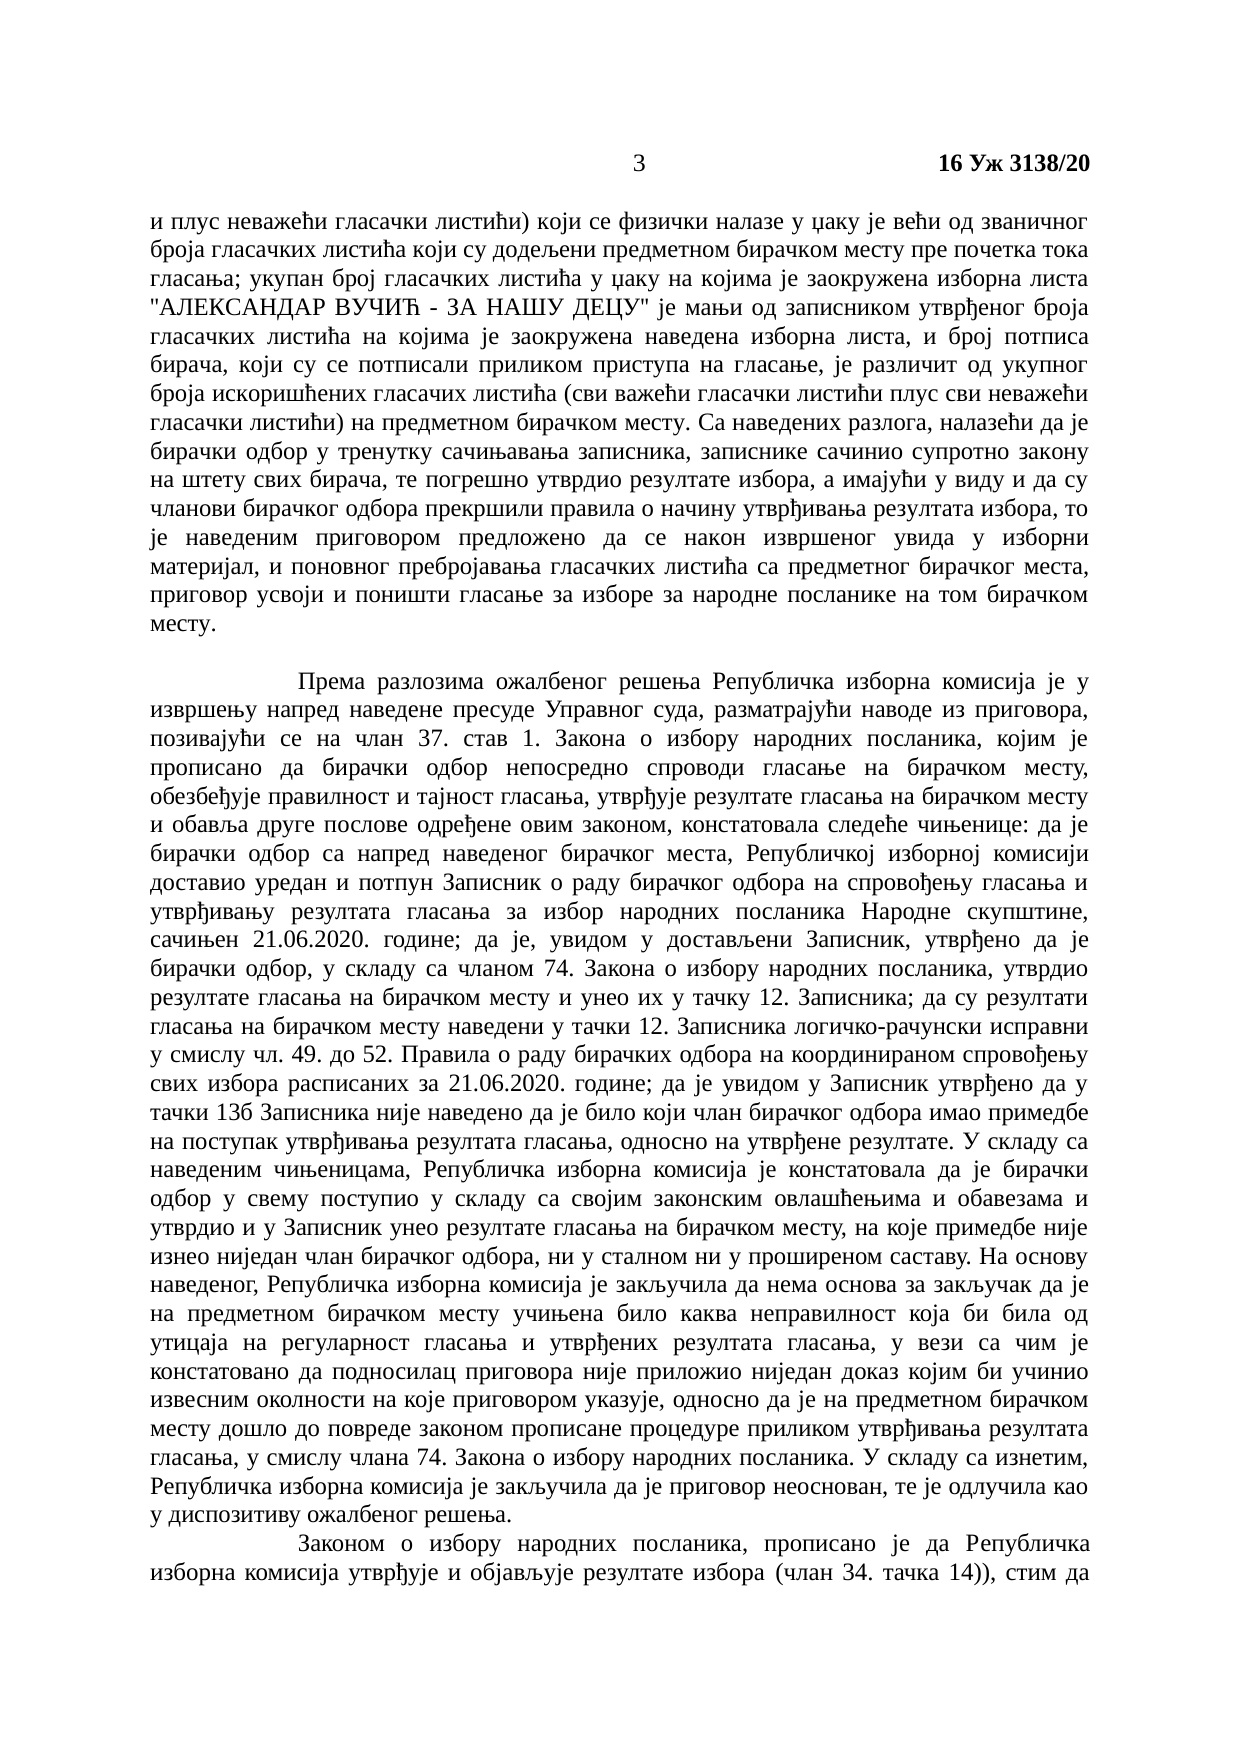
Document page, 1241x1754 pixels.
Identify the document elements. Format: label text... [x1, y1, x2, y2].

text Према разлозима ожалбеног решења Републичка изборна комисија је у извршењу напред наведене пресуде Управног суда, разматрајући наводе из приговора, позивајући се на члан 37. став 1. Закона о избору народних посланика, којим је прописано да бирачки одбор непосредно спроводи гласање на бирачком месту, обезбеђује правилност и тајност гласања, утврђује резултате гласања на бирачком месту и обавља друге послове одређене овим законом, констатовала следеће чињенице: да је бирачки одбор са напред наведеног бирачког места, Републичкој изборној комисији доставио уредан и потпун Записник о раду бирачког одбора на спровођењу гласања и утврђивању резултата гласања за избор народних посланика Народне скупштине, сачињен 21.06.2020. године; да је, увидом у достављени Записник, утврђено да је бирачки одбор, у складу са чланом 74. Закона о избору народних посланика, утврдио резултате гласања на бирачком месту и унео их у тачку 12. Записника; да су резултати гласања на бирачком месту наведени у тачки 12. Записника логичко-рачунски исправни у смислу чл. 49. до 52. Правила о раду бирачких одбора на координираном спровођењу свих избора расписаних за 21.06.2020. године; да је увидом у Записник утврђено да у тачки 13б Записника није наведено да је било који члан бирачког одбора имао примедбе на поступак утврђивања резултата гласања, односно на утврђене резултате. У складу са наведеним чињеницама, Републичка изборна комисија је констатовала да је бирачки одбор у свему поступио у складу са својим законским овлашћењима и обавезама и утврдио и у Записник унео резултате гласања на бирачком месту, на које примедбе није изнео ниједан члан бирачког одбора, ни у сталном ни у проширеном саставу. На основу наведеног, Републичка изборна комисија је закључила да нема основа за закључак да је на предметном бирачком месту учињена било каква неправилност која би била од утицаја на регуларност гласања и утврђених резултата гласања, у вези са чим је констатовано да подносилац приговора није приложио ниједан доказ којим би учинио извесним околности на које приговором указује, односно да је на предметном бирачком месту дошло до повреде законом прописане процедуре приликом утврђивања резултата гласања, у смислу члана 74. Закона о избору народних посланика. У складу са изнетим, Републичка изборна комисија је закључила да је приговор неоснован, те је одлучила као у диспозитиву ожалбеног решења. [150, 666, 1090, 1528]
text Законом о избору народних посланика, прописано је да Републичка изборна комисија утврђује и објављује резултате избора (члан 34. тачка 14)), стим да [150, 1528, 1090, 1586]
text и плус неважећи гласачки листићи) који се физички налазе у џаку је већи од званичног броја гласачких листића који су додељени предметном бирачком месту пре почетка тока гласања; укупан број гласачких листића у џаку на којима је заокружена изборна листа ''АЛЕКСАНДАР ВУЧИЋ - ЗА НАШУ ДЕЦУ'' је мањи од записником утврђеног броја гласачких листића на којима је заокружена наведена изборна листа, и број потписа бирача, који су се потписали приликом приступа на гласање, је различит од укупног броја искоришћених гласачих листића (сви важећи гласачки листићи плус сви неважећи гласачки листићи) на предметном бирачком месту. Са наведених разлога, налазећи да је бирачки одбор у тренутку сачињавања записника, записнике сачинио супротно закону на штету свих бирача, те погрешно утврдио резултате избора, а имајући у виду и да су чланови бирачког одбора прекршили правила о начину утврђивања резултата избора, то је наведеним приговором предложено да се након извршеног увида у изборни материјал, и поновног пребројавања гласачких листића са предметног бирачког места, приговор усвоји и поништи гласање за изборе за народне посланике на том бирачком месту. [150, 206, 1090, 637]
